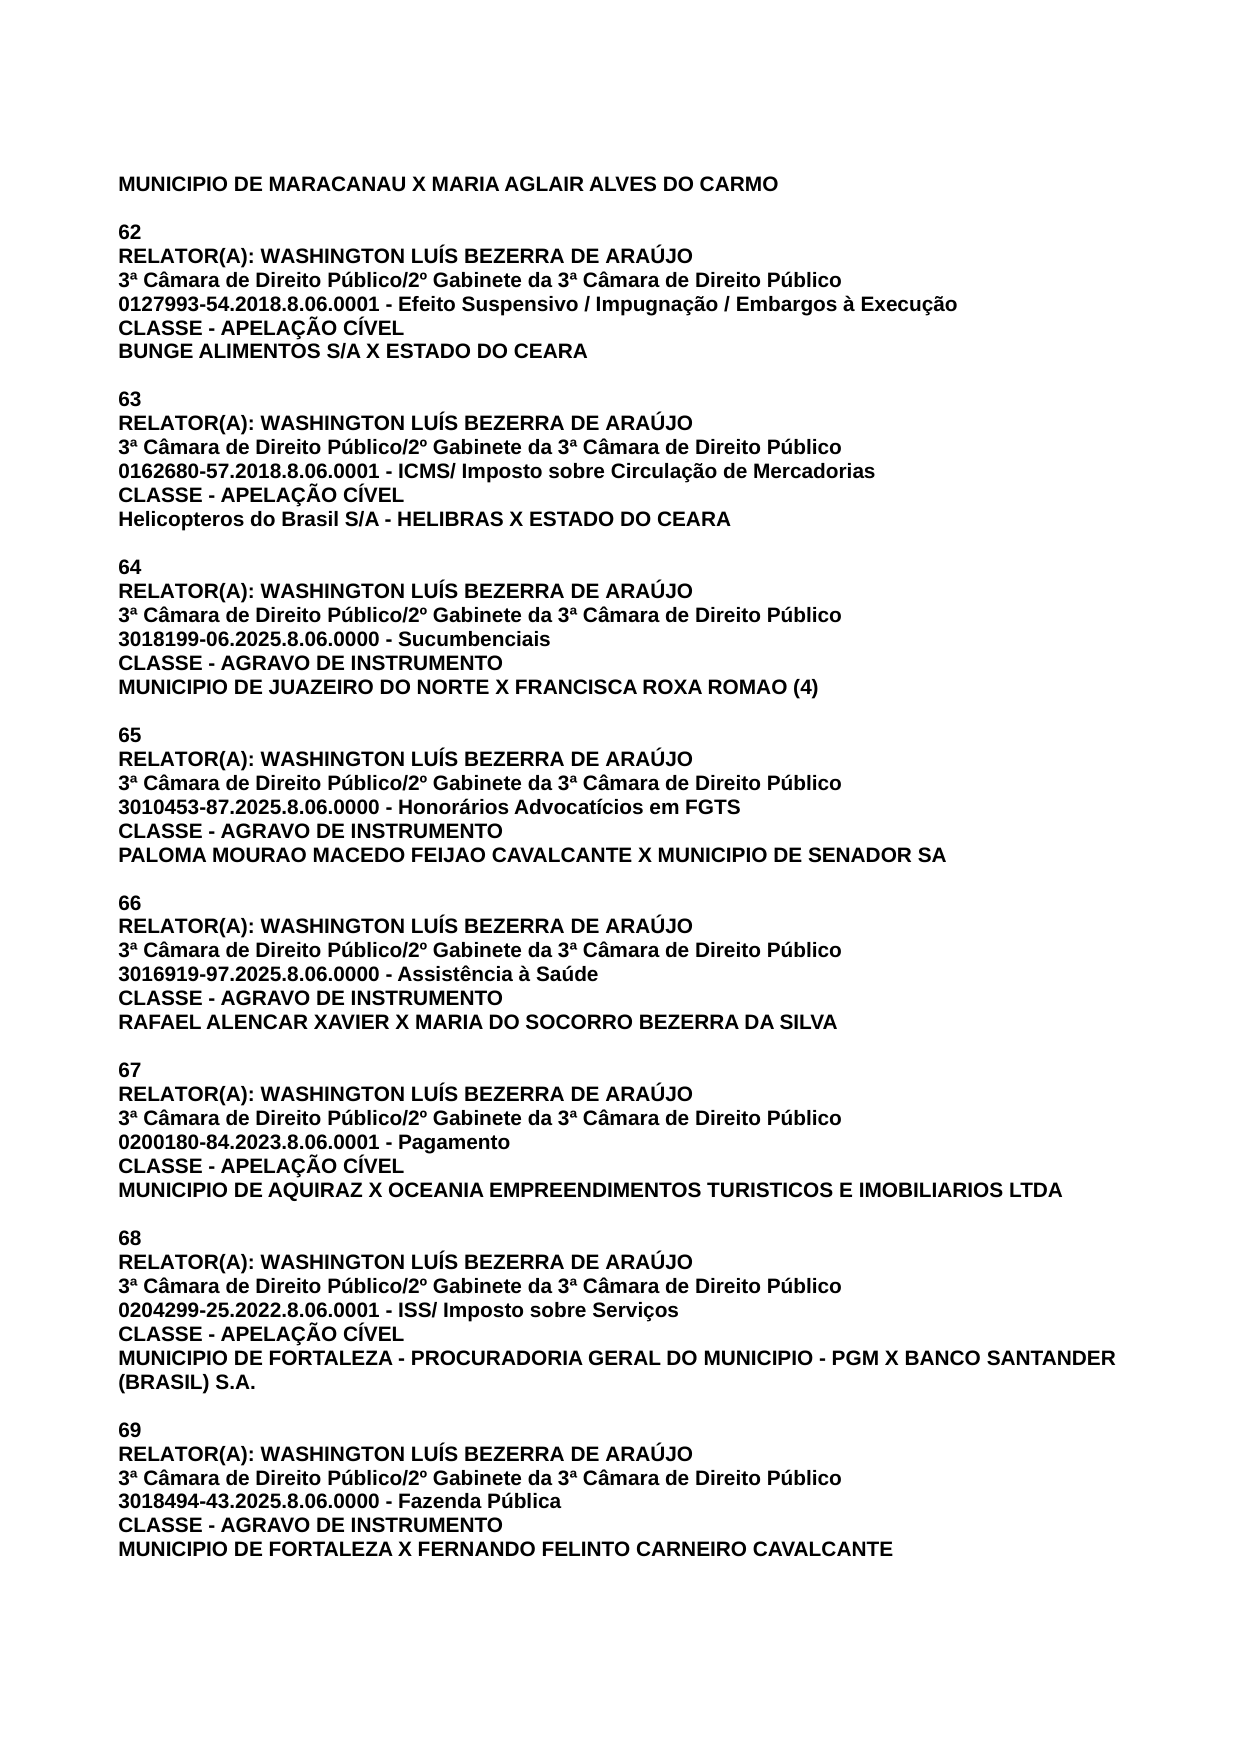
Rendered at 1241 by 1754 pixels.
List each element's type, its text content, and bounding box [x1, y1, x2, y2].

text 65 [118, 723, 1122, 747]
text CLASSE - APELAÇÃO CÍVEL [118, 483, 1122, 507]
text CLASSE - AGRAVO DE INSTRUMENTO [118, 986, 1122, 1010]
text 3ª Câmara de Direito Público/2º Gabinete da 3ª Câmara de Direito Público [118, 1465, 1122, 1489]
text 0162680-57.2018.8.06.0001 - ICMS/ Imposto sobre Circulação de Mercadorias [118, 459, 1122, 483]
text MUNICIPIO DE AQUIRAZ X OCEANIA EMPREENDIMENTOS TURISTICOS E IMOBILIARIOS LTDA [118, 1178, 1122, 1202]
text RELATOR(A): WASHINGTON LUÍS BEZERRA DE ARAÚJO [118, 243, 1122, 267]
text RELATOR(A): WASHINGTON LUÍS BEZERRA DE ARAÚJO [118, 411, 1122, 435]
text MUNICIPIO DE FORTALEZA X FERNANDO FELINTO CARNEIRO CAVALCANTE [118, 1537, 1122, 1561]
text MUNICIPIO DE JUAZEIRO DO NORTE X FRANCISCA ROXA ROMAO (4) [118, 675, 1122, 699]
text 62 [118, 219, 1122, 243]
text RELATOR(A): WASHINGTON LUÍS BEZERRA DE ARAÚJO [118, 747, 1122, 771]
text BUNGE ALIMENTOS S/A X ESTADO DO CEARA [118, 339, 1122, 363]
text RELATOR(A): WASHINGTON LUÍS BEZERRA DE ARAÚJO [118, 579, 1122, 603]
text RAFAEL ALENCAR XAVIER X MARIA DO SOCORRO BEZERRA DA SILVA [118, 1010, 1122, 1034]
text 67 [118, 1058, 1122, 1082]
text Helicopteros do Brasil S/A - HELIBRAS X ESTADO DO CEARA [118, 507, 1122, 531]
text 3ª Câmara de Direito Público/2º Gabinete da 3ª Câmara de Direito Público [118, 603, 1122, 627]
text CLASSE - APELAÇÃO CÍVEL [118, 315, 1122, 339]
text 0127993-54.2018.8.06.0001 - Efeito Suspensivo / Impugnação / Embargos à Execução [118, 291, 1122, 315]
text CLASSE - AGRAVO DE INSTRUMENTO [118, 1513, 1122, 1537]
text CLASSE - APELAÇÃO CÍVEL [118, 1322, 1122, 1346]
text CLASSE - APELAÇÃO CÍVEL [118, 1154, 1122, 1178]
text 3018494-43.2025.8.06.0000 - Fazenda Pública [118, 1489, 1122, 1513]
text 0204299-25.2022.8.06.0001 - ISS/ Imposto sobre Serviços [118, 1298, 1122, 1322]
text 68 [118, 1226, 1122, 1250]
text 0200180-84.2023.8.06.0001 - Pagamento [118, 1130, 1122, 1154]
text 3ª Câmara de Direito Público/2º Gabinete da 3ª Câmara de Direito Público [118, 771, 1122, 794]
text 3ª Câmara de Direito Público/2º Gabinete da 3ª Câmara de Direito Público [118, 267, 1122, 291]
text RELATOR(A): WASHINGTON LUÍS BEZERRA DE ARAÚJO [118, 914, 1122, 938]
text CLASSE - AGRAVO DE INSTRUMENTO [118, 818, 1122, 842]
text 3ª Câmara de Direito Público/2º Gabinete da 3ª Câmara de Direito Público [118, 938, 1122, 962]
text 69 [118, 1417, 1122, 1441]
text MUNICIPIO DE FORTALEZA - PROCURADORIA GERAL DO MUNICIPIO - PGM X BANCO SANTANDER (BRASIL) S.A. [118, 1346, 1122, 1393]
text 3010453-87.2025.8.06.0000 - Honorários Advocatícios em FGTS [118, 794, 1122, 818]
text 3018199-06.2025.8.06.0000 - Sucumbenciais [118, 627, 1122, 651]
text 3ª Câmara de Direito Público/2º Gabinete da 3ª Câmara de Direito Público [118, 1106, 1122, 1130]
text 63 [118, 387, 1122, 411]
text 64 [118, 555, 1122, 579]
text RELATOR(A): WASHINGTON LUÍS BEZERRA DE ARAÚJO [118, 1441, 1122, 1465]
text RELATOR(A): WASHINGTON LUÍS BEZERRA DE ARAÚJO [118, 1250, 1122, 1274]
text RELATOR(A): WASHINGTON LUÍS BEZERRA DE ARAÚJO [118, 1082, 1122, 1106]
text CLASSE - AGRAVO DE INSTRUMENTO [118, 651, 1122, 675]
text 3ª Câmara de Direito Público/2º Gabinete da 3ª Câmara de Direito Público [118, 1274, 1122, 1298]
text PALOMA MOURAO MACEDO FEIJAO CAVALCANTE X MUNICIPIO DE SENADOR SA [118, 842, 1122, 866]
text MUNICIPIO DE MARACANAU X MARIA AGLAIR ALVES DO CARMO [118, 172, 1122, 196]
text 3016919-97.2025.8.06.0000 - Assistência à Saúde [118, 962, 1122, 986]
text 3ª Câmara de Direito Público/2º Gabinete da 3ª Câmara de Direito Público [118, 435, 1122, 459]
text 66 [118, 890, 1122, 914]
